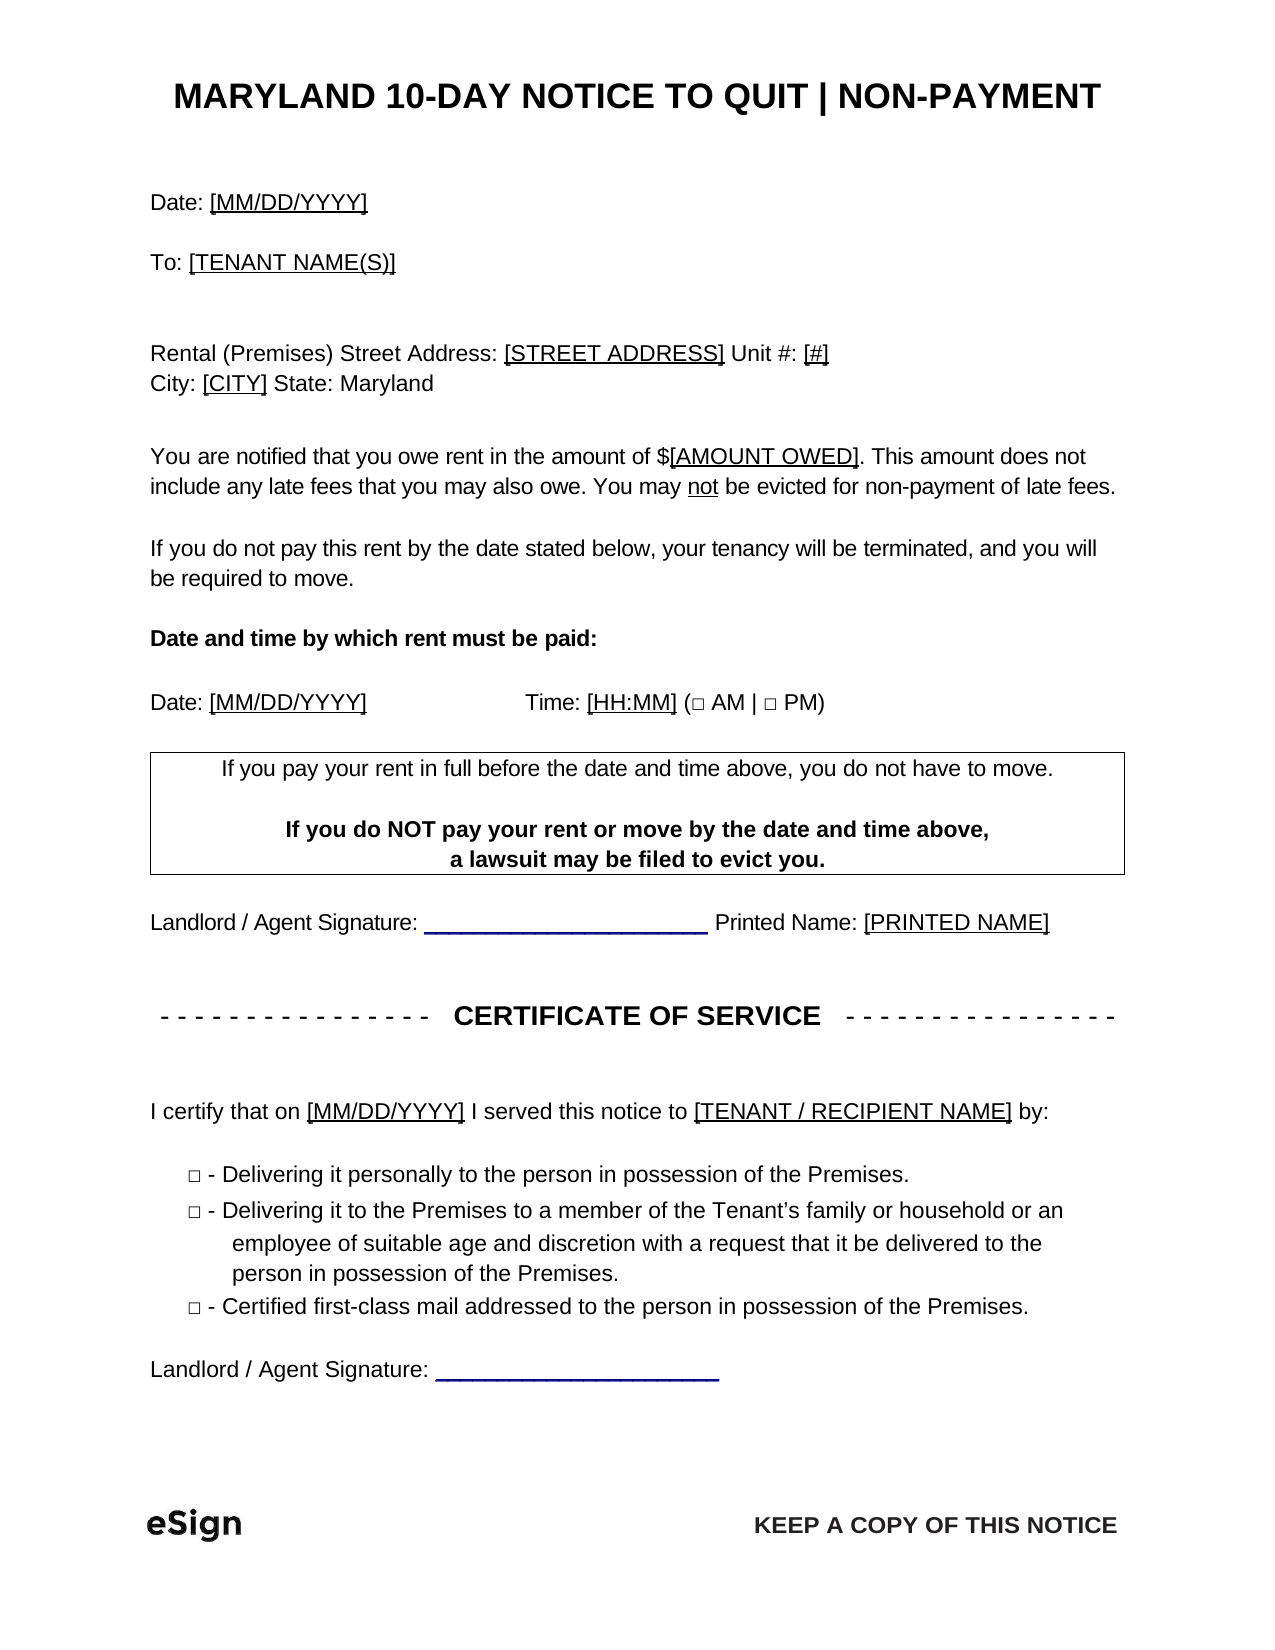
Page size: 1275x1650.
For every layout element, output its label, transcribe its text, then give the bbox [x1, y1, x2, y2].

text To: [TENANT NAME(S)] [150, 249, 1125, 275]
text Rental (Premises) Street Address: [STREET ADDRESS] Unit #: [#] [150, 339, 1125, 366]
text If you do NOT pay your rent or move by the date and time above, [151, 812, 1124, 842]
text person in possession of the Premises. [187, 1260, 1125, 1286]
text City: [CITY] State: Maryland [150, 370, 1125, 396]
text MARYLAND 10-DAY NOTICE TO QUIT | NON-PAYMENT [150, 75, 1125, 116]
text If you do not pay this rent by the date stated below, your tenancy will be terminated, and you will be required to move. [150, 534, 1125, 591]
text employee of suitable age and discretion with a request that it be delivered to the [187, 1230, 1125, 1256]
text Landlord / Agent Signature: _______________________ [150, 1356, 1125, 1383]
text a lawsuit may be filed to evict you. [151, 843, 1124, 874]
text ☐ - Certified first-class mail addressed to the person in possession of the Premises. [187, 1290, 1125, 1322]
text ☐ - Delivering it personally to the person in possession of the Premises. [187, 1158, 1125, 1189]
text Date: [MM/DD/YYYY] Time: [HH:MM] (☐ AM | ☐ PM) [150, 686, 1125, 717]
text Date: [MM/DD/YYYY] [150, 188, 1125, 215]
text ☐ - Delivering it to the Premises to a member of the Tenant’s family or household or an [187, 1194, 1125, 1225]
subtitle - - - - - - - - - - - - - - - - CERTIFICATE OF SERVICE - - - - - - - - - - - - - - - - [150, 1000, 1125, 1031]
text If you pay your rent in full before the date and time above, you do not have to move. [151, 753, 1124, 782]
text Date and time by which rent must be paid: [150, 625, 1125, 652]
text Landlord / Agent Signature: _______________________ Printed Name: [PRINTED NAME] [150, 909, 1125, 936]
text You are notified that you owe rent in the amount of $[AMOUNT OWED]. This amount does not include any late fees that you may also owe. You may not be evicted for non-payment of late fees. [150, 443, 1125, 499]
subtitle I certify that on [MM/DD/YYYY] I served this notice to [TENANT / RECIPIENT NAME] by: [150, 1098, 1125, 1124]
